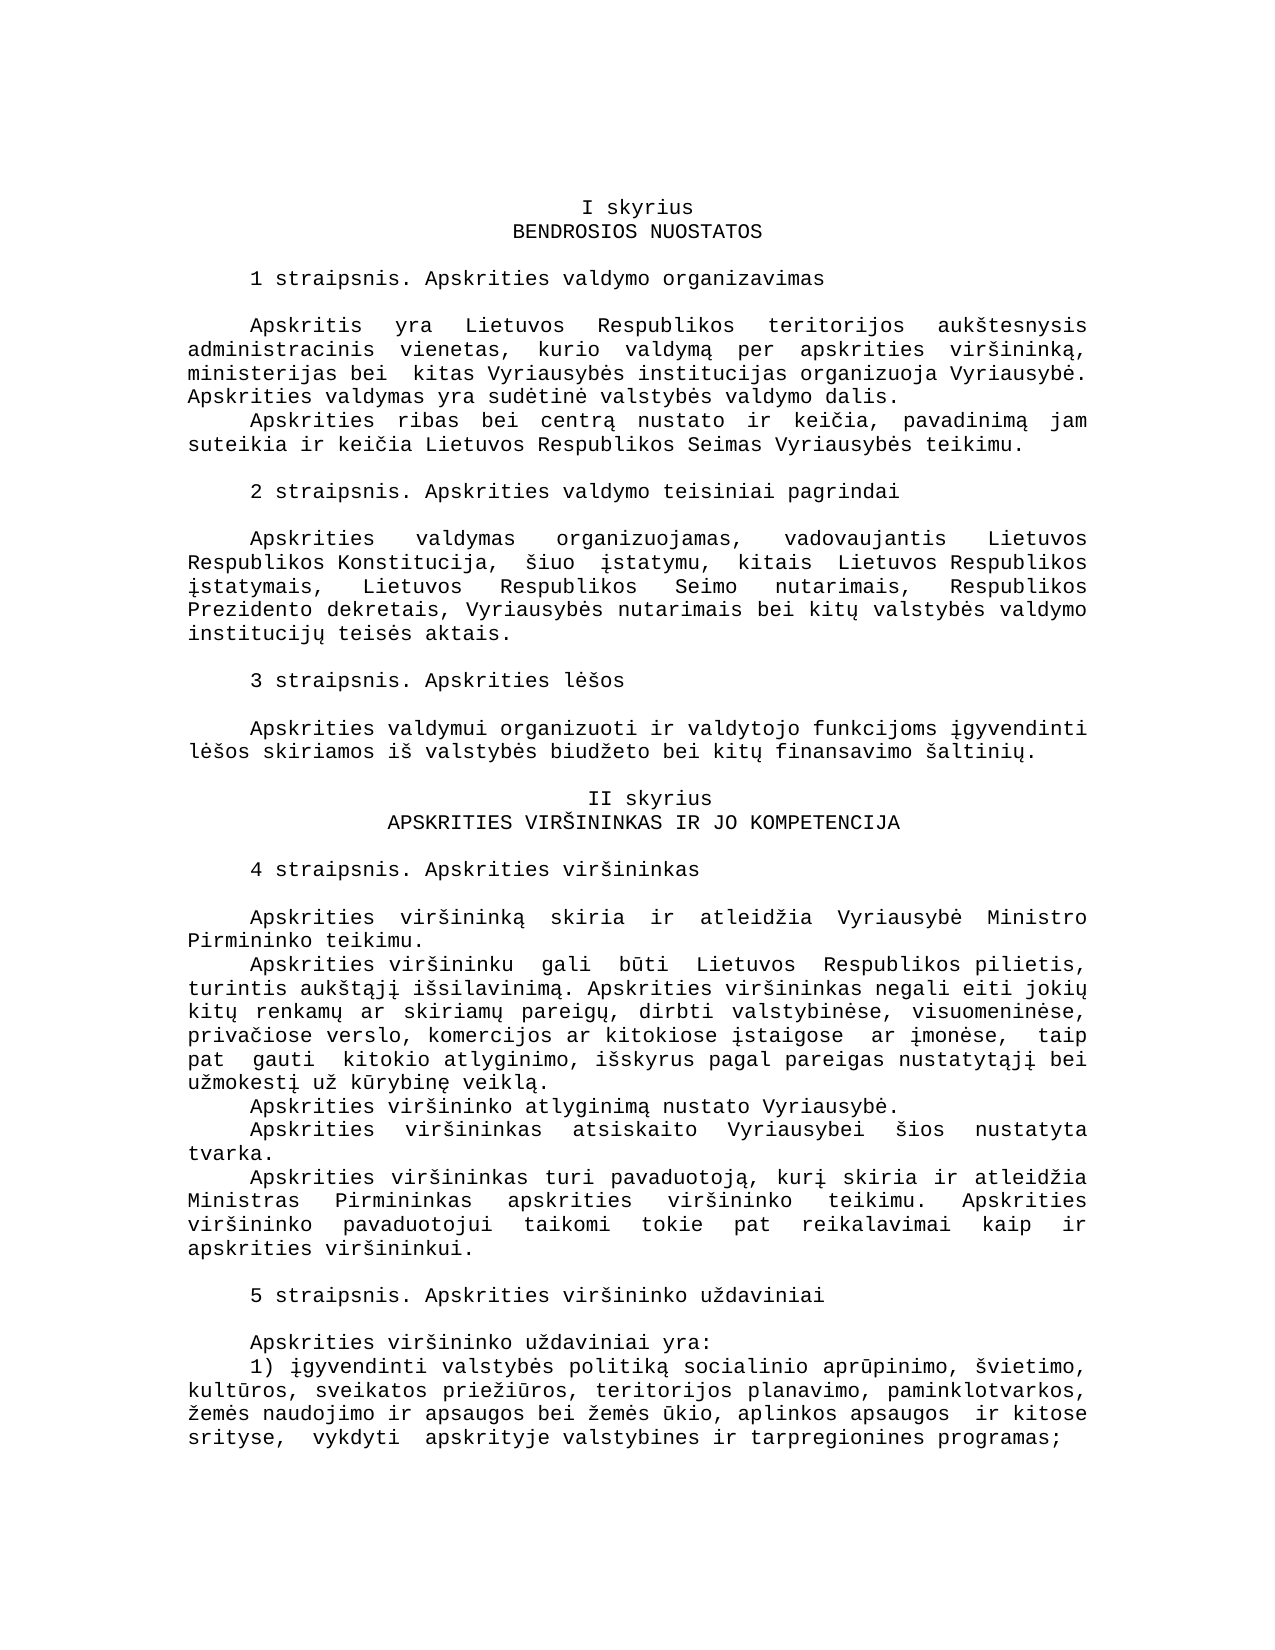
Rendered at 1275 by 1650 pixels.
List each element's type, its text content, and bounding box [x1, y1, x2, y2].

text 3 straipsnis. Apskrities lėšos [187, 670, 1087, 694]
text 4 straipsnis. Apskrities viršininkas [187, 859, 1087, 883]
text Apskrities ribas bei centrą nustato ir keičia, pavadinimą jam suteikia ir keičia Lietuvos Respublikos Seimas Vyriausybės teikimu. [187, 410, 1087, 457]
text Apskrities viršininką skiria ir atleidžia Vyriausybė Ministro Pirmininko teikimu. [187, 907, 1087, 954]
text Apskrities viršininko atlyginimą nustato Vyriausybė. [187, 1096, 1087, 1119]
text Apskrities viršininkas atsiskaito Vyriausybei šios nustatyta tvarka. [187, 1119, 1087, 1167]
text Apskrities viršininkas turi pavaduotoją, kurį skiria ir atleidžia Ministras Pirmininkas apskrities viršininko teikimu. Apskrities viršininko pavaduotojui taikomi tokie pat reikalavimai kaip ir apskrities viršininkui. [187, 1167, 1087, 1261]
text Apskrities viršininko uždaviniai yra: [187, 1332, 1087, 1356]
text 2 straipsnis. Apskrities valdymo teisiniai pagrindai [187, 481, 1087, 505]
text 1) įgyvendinti valstybės politiką socialinio aprūpinimo, švietimo, kultūros, sveikatos priežiūros, teritorijos planavimo, paminklotvarkos, žemės naudojimo ir apsaugos bei žemės ūkio, aplinkos apsaugos ir kitose srityse, vykdyti apskrityje valstybines ir tarpregionines programas; [187, 1356, 1087, 1451]
text APSKRITIES VIRŠININKAS IR JO KOMPETENCIJA [187, 812, 1087, 836]
text II skyrius [187, 788, 1087, 812]
text Apskritis yra Lietuvos Respublikos teritorijos aukštesnysis administracinis vienetas, kurio valdymą per apskrities viršininką, ministerijas bei kitas Vyriausybės institucijas organizuoja Vyriausybė. Apskrities valdymas yra sudėtinė valstybės valdymo dalis. [187, 316, 1087, 410]
text Apskrities viršininku gali būti Lietuvos Respublikos pilietis, turintis aukštąjį išsilavinimą. Apskrities viršininkas negali eiti jokių kitų renkamų ar skiriamų pareigų, dirbti valstybinėse, visuomeninėse, privačiose verslo, komercijos ar kitokiose įstaigose ar įmonėse, taip pat gauti kitokio atlyginimo, išskyrus pagal pareigas nustatytąjį bei užmokestį už kūrybinę veiklą. [187, 954, 1087, 1096]
text Apskrities valdymas organizuojamas, vadovaujantis Lietuvos Respublikos Konstitucija, šiuo įstatymu, kitais Lietuvos Respublikos įstatymais, Lietuvos Respublikos Seimo nutarimais, Respublikos Prezidento dekretais, Vyriausybės nutarimais bei kitų valstybės valdymo institucijų teisės aktais. [187, 528, 1087, 647]
text 5 straipsnis. Apskrities viršininko uždaviniai [187, 1285, 1087, 1309]
text BENDROSIOS NUOSTATOS [187, 221, 1087, 244]
text 1 straipsnis. Apskrities valdymo organizavimas [187, 268, 1087, 292]
text Apskrities valdymui organizuoti ir valdytojo funkcijoms įgyvendinti lėšos skiriamos iš valstybės biudžeto bei kitų finansavimo šaltinių. [187, 717, 1087, 765]
text I skyrius [187, 197, 1087, 221]
